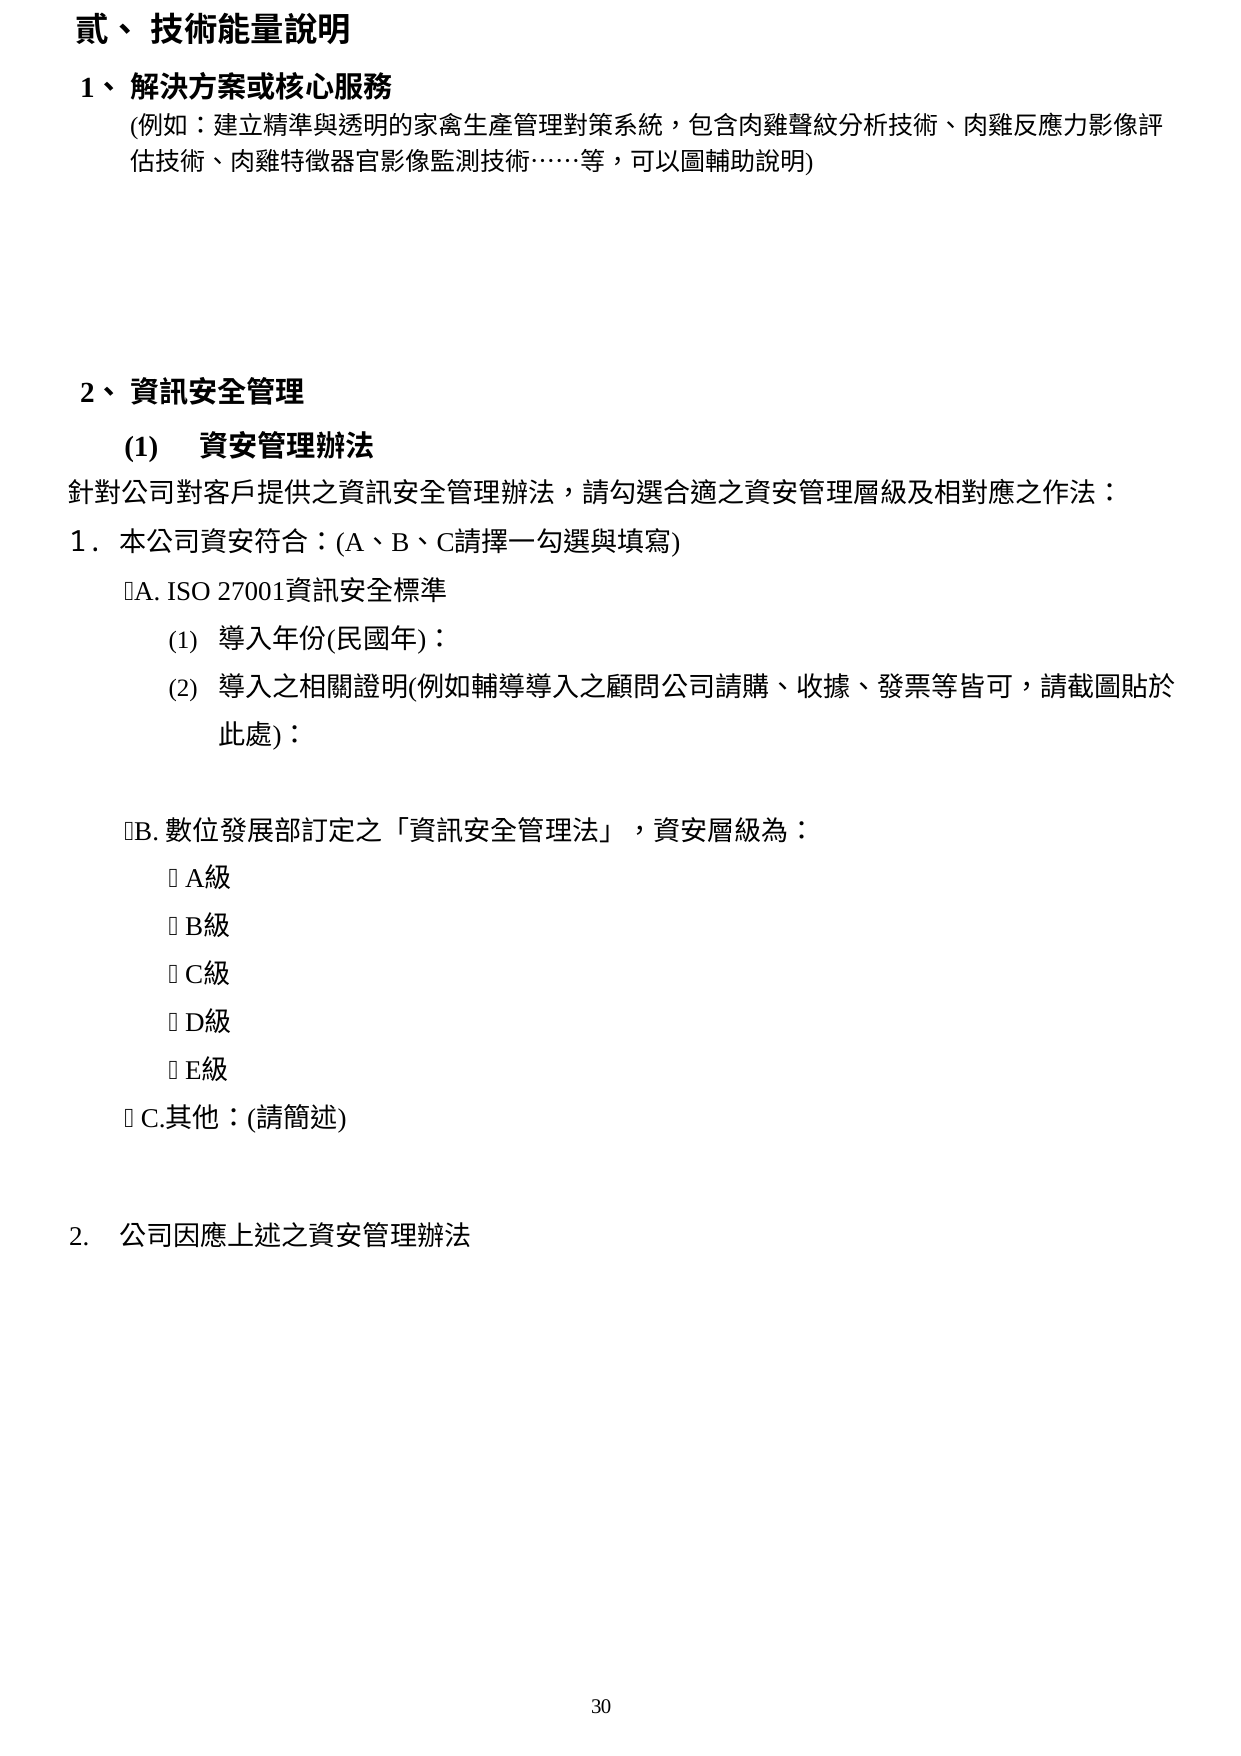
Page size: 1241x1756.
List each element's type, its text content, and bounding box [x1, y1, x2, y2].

text  A級 [168, 848, 1193, 896]
text  D級 [168, 991, 1193, 1039]
text 針對公司對客戶提供之資訊安全管理辦法，請勾選合適之資安管理層級及相對應之作法： [67, 464, 1193, 512]
text (例如：建立精準與透明的家禽生產管理對策系統，包含肉雞聲紋分析技術、肉雞反應力影像評估技術、肉雞特徵器官影像監測技術……等，可以圖輔助說明) [130, 106, 1170, 178]
list 導入年份(民國年)： [168, 608, 1193, 656]
list 本公司資安符合：(A、B、C請擇一勾選與填寫) [69, 512, 1193, 560]
list 解決方案或核心服務 [80, 63, 1193, 106]
list 導入之相關證明(例如輔導導入之顧問公司請購、收據、發票等皆可，請截圖貼於此處)： [168, 656, 1193, 752]
list 資安管理辦法 [124, 422, 1193, 464]
text  B級 [168, 896, 1193, 943]
text  C級 [168, 943, 1193, 991]
list 資訊安全管理 [80, 368, 1193, 411]
list 技術能量說明 [75, 0, 1193, 52]
text A. ISO 27001資訊安全標準 [124, 560, 1193, 608]
text  E級 [168, 1039, 1193, 1087]
text B. 數位發展部訂定之「資訊安全管理法」，資安層級為： [124, 800, 1193, 848]
text  C.其他：(請簡述) [124, 1087, 1193, 1135]
list 公司因應上述之資安管理辦法 [69, 1214, 1193, 1253]
